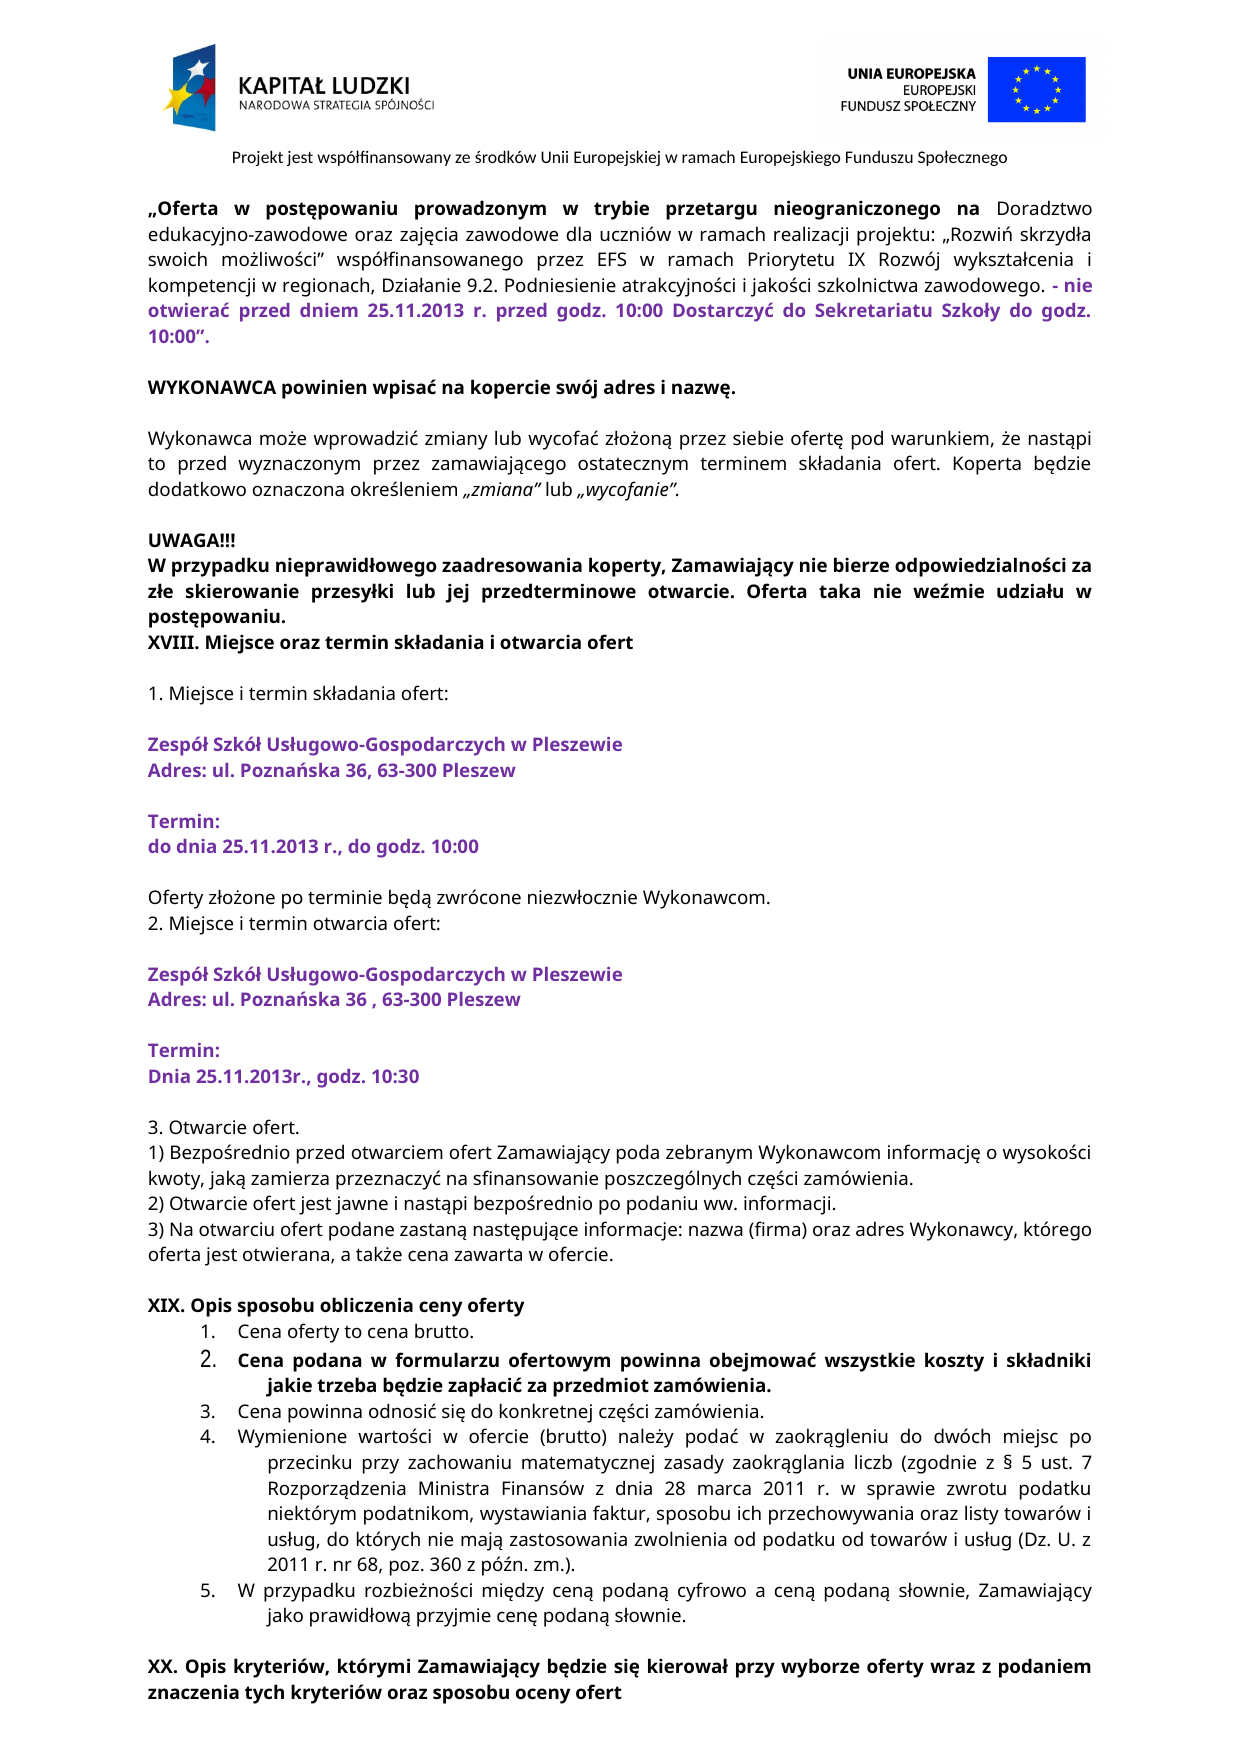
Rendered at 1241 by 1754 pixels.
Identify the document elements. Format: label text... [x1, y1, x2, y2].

list W przypadku rozbieżności między ceną podaną cyfrowo a ceną podaną słownie, Zamawiający jako prawidłową przyjmie cenę podaną słownie. [200, 1577, 1093, 1628]
text 2) Otwarcie ofert jest jawne i nastąpi bezpośrednio po podaniu ww. informacji. [148, 1191, 1093, 1216]
text XVIII. Miejsce oraz termin składania i otwarcia ofert [148, 629, 1093, 655]
text Dnia 25.11.2013r., godz. 10:30 [148, 1063, 1093, 1089]
text Adres: ul. Poznańska 36, 63-300 Pleszew [148, 757, 1093, 782]
text Zespół Szkół Usługowo-Gospodarczych w Pleszewie [148, 961, 1093, 987]
text Zespół Szkół Usługowo-Gospodarczych w Pleszewie [148, 731, 1093, 757]
text 2. Miejsce i termin otwarcia ofert: [148, 910, 1093, 936]
list Cena powinna odnosić się do konkretnej części zamówienia. [200, 1398, 1093, 1424]
text Termin: [148, 808, 1093, 833]
text Wykonawca może wprowadzić zmiany lub wycofać złożoną przez siebie ofertę pod warunkiem, że nastąpi to przed wyznaczonym przez zamawiającego ostatecznym terminem składania ofert. Koperta będzie dodatkowo oznaczona określeniem „zmiana” lub „wycofanie”. [148, 425, 1093, 502]
text do dnia 25.11.2013 r., do godz. 10:00 [148, 833, 1093, 859]
text „Oferta w postępowaniu prowadzonym w trybie przetargu nieograniczonego na Doradztwo edukacyjno-zawodowe oraz zajęcia zawodowe dla uczniów w ramach realizacji projektu: „Rozwiń skrzydła swoich możliwości” współfinansowanego przez EFS w ramach Priorytetu IX Rozwój wykształcenia i kompetencji w regionach, Działanie 9.2. Podniesienie atrakcyjności i jakości szkolnictwa zawodowego. - nie otwierać przed dniem 25.11.2013 r. przed godz. 10:00 Dostarczyć do Sekretariatu Szkoły do godz. 10:00”. [148, 195, 1093, 348]
text WYKONAWCA powinien wpisać na kopercie swój adres i nazwę. [148, 374, 1093, 399]
text XIX. Opis sposobu obliczenia ceny oferty [148, 1293, 1093, 1318]
text UWAGA!!! [148, 527, 1093, 553]
list Wymienione wartości w ofercie (brutto) należy podać w zaokrągleniu do dwóch miejsc po przecinku przy zachowaniu matematycznej zasady zaokrąglania liczb (zgodnie z § 5 ust. 7 Rozporządzenia Ministra Finansów z dnia 28 marca 2011 r. w sprawie zwrotu podatku niektórym podatnikom, wystawiania faktur, sposobu ich przechowywania oraz listy towarów i usług, do których nie mają zastosowania zwolnienia od podatku od towarów i usług (Dz. U. z 2011 r. nr 68, poz. 360 z późn. zm.). [200, 1424, 1093, 1577]
text XX. Opis kryteriów, którymi Zamawiający będzie się kierował przy wyborze oferty wraz z podaniem znaczenia tych kryteriów oraz sposobu oceny ofert [148, 1653, 1093, 1704]
text Termin: [148, 1038, 1093, 1063]
text Adres: ul. Poznańska 36 , 63-300 Pleszew [148, 987, 1093, 1012]
text 3. Otwarcie ofert. [148, 1114, 1093, 1140]
text 3) Na otwarciu ofert podane zastaną następujące informacje: nazwa (firma) oraz adres Wykonawcy, którego oferta jest otwierana, a także cena zawarta w ofercie. [148, 1216, 1093, 1267]
list Cena oferty to cena brutto. [200, 1318, 1093, 1344]
text Oferty złożone po terminie będą zwrócone niezwłocznie Wykonawcom. [148, 884, 1093, 910]
text W przypadku nieprawidłowego zaadresowania koperty, Zamawiający nie bierze odpowiedzialności za złe skierowanie przesyłki lub jej przedterminowe otwarcie. Oferta taka nie weźmie udziału w postępowaniu. [148, 553, 1093, 629]
text 1) Bezpośrednio przed otwarciem ofert Zamawiający poda zebranym Wykonawcom informację o wysokości kwoty, jaką zamierza przeznaczyć na sfinansowanie poszczególnych części zamówienia. [148, 1140, 1093, 1191]
list Cena podana w formularzu ofertowym powinna obejmować wszystkie koszty i składniki jakie trzeba będzie zapłacić za przedmiot zamówienia. [200, 1344, 1093, 1398]
text 1. Miejsce i termin składania ofert: [148, 680, 1093, 706]
